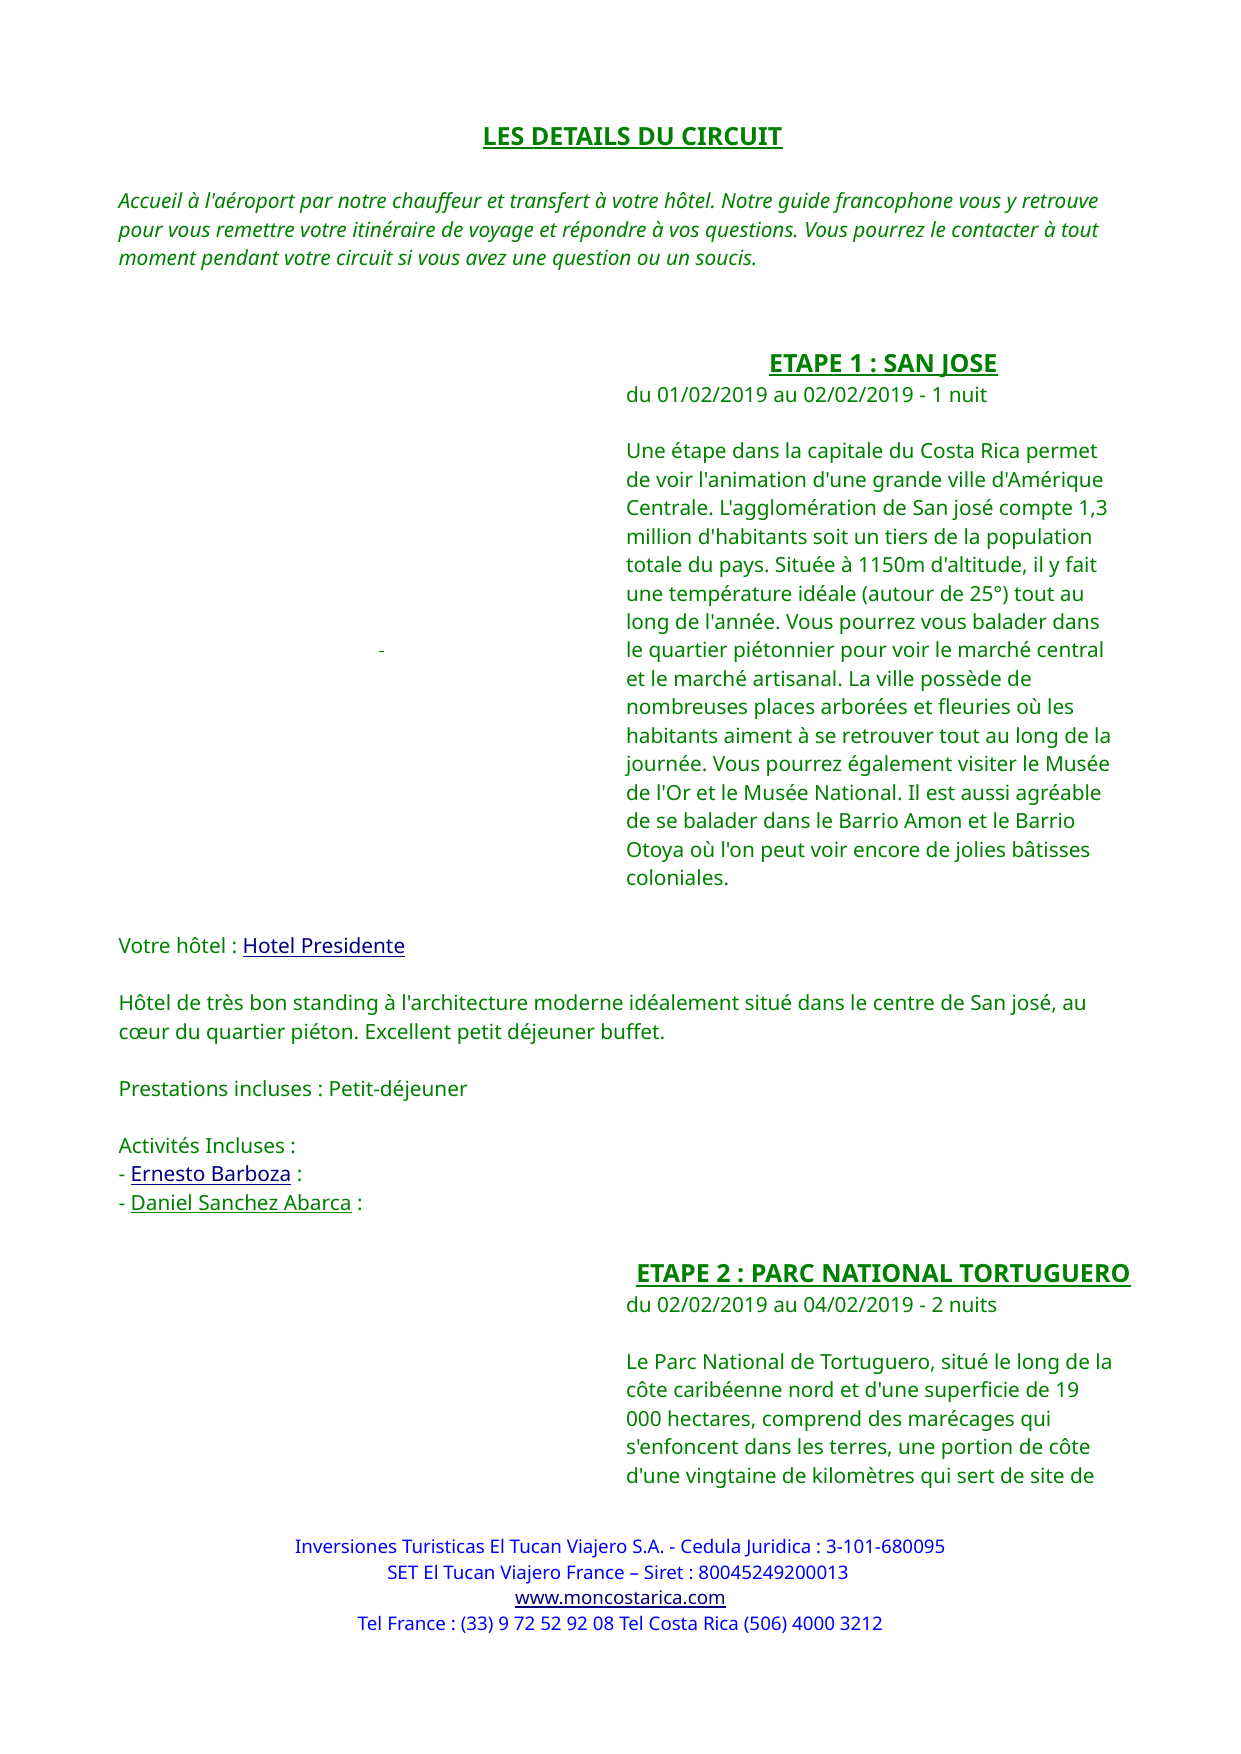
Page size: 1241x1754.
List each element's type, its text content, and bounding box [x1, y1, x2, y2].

text - Daniel Sanchez Abarca : [118, 1188, 1122, 1216]
table_header [118, 1250, 620, 1495]
text LES DETAILS DU CIRCUIT [118, 118, 1146, 152]
table_header ETAPE 1 : SAN JOSE du 01/02/2019 au 02/02/2019 - 1 nuit Une étape dans la capitale du Costa Rica permet de voir l'animation d'une grande ville d'Amérique Centrale. L'agglomération de San josé compte 1,3 million d'habitants soit un tiers de la population totale du pays. Située à 1150m d'altitude, il y fait une température idéale (autour de 25°) tout au long de l'année. Vous pourrez vous balader dans le quartier piétonnier pour voir le marché central et le marché artisanal. La ville possède de nombreuses places arborées et fleuries où les habitants aiment à se retrouver tout au long de la journée. Vous pourrez également visiter le Musée de l'Or et le Musée National. Il est aussi agréable de se balader dans le Barrio Amon et le Barrio Otoya où l'on peut voir encore de jolies bâtisses coloniales. [620, 340, 1122, 897]
text Hôtel de très bon standing à l'architecture moderne idéalement situé dans le centre de San josé, au cœur du quartier piéton. Excellent petit déjeuner buffet. [118, 988, 1122, 1045]
table_header [118, 340, 620, 897]
text Activités Incluses : [118, 1131, 1122, 1159]
text Votre hôtel : Hotel Presidente [118, 931, 1122, 960]
text Accueil à l'aéroport par notre chauffeur et transfert à votre hôtel. Notre guide francophone vous y retrouve pour vous remettre votre itinéraire de voyage et répondre à vos questions. Vous pourrez le contacter à tout moment pendant votre circuit si vous avez une question ou un soucis. [118, 186, 1146, 272]
text Prestations incluses : Petit-déjeuner [118, 1074, 1122, 1103]
text - Ernesto Barboza : [118, 1159, 1122, 1188]
table_header ETAPE 2 : PARC NATIONAL TORTUGUERO du 02/02/2019 au 04/02/2019 - 2 nuits Le Parc National de Tortuguero, situé le long de la côte caribéenne nord et d'une superficie de 19 000 hectares, comprend des marécages qui s'enfoncent dans les terres, une portion de côte d'une vingtaine de kilomètres qui sert de site de ponte aux tortues et une portion d'eaux territoriales. Le Parc est composé d'un labyrinthe de canaux qui permettent d'observer la faune et la flore depuis des petits bateaux à moteur. Le parc protège la reproduction des tortues vertes. Vous assisterez à la ponte des tortues vertes (Juin à Octobre) ou des tortues luth géantes (mi-février à juillet) ou assisterez à l'éclosion et le retour à la mer des bébés tortues. Vous pourrez admirer plus de 300 espèces d'oiseaux dont le fameux toucan, 57 espèces d'amphibiens, 111 espèces de reptiles et 60 espèces de mammifères dont les jaguars, tapirs, ocelots, crocodiles... Le village de Tortuguero est un village pittoresque qui s'étend entre la mer des caraibes et le canal principal. Tous les logdes de Tortuguero sont isolés entre canaux et forêt, on y accède uniquement en bateau depuis les ports de la Pavona ou Cano Banco ou depuis l'aéroport de Tortuguero. Ils proposent tous des formules tout inclus : transport depuis San José en bus puis bateau, repas, guide, logement et excursion. [620, 1250, 1122, 1495]
